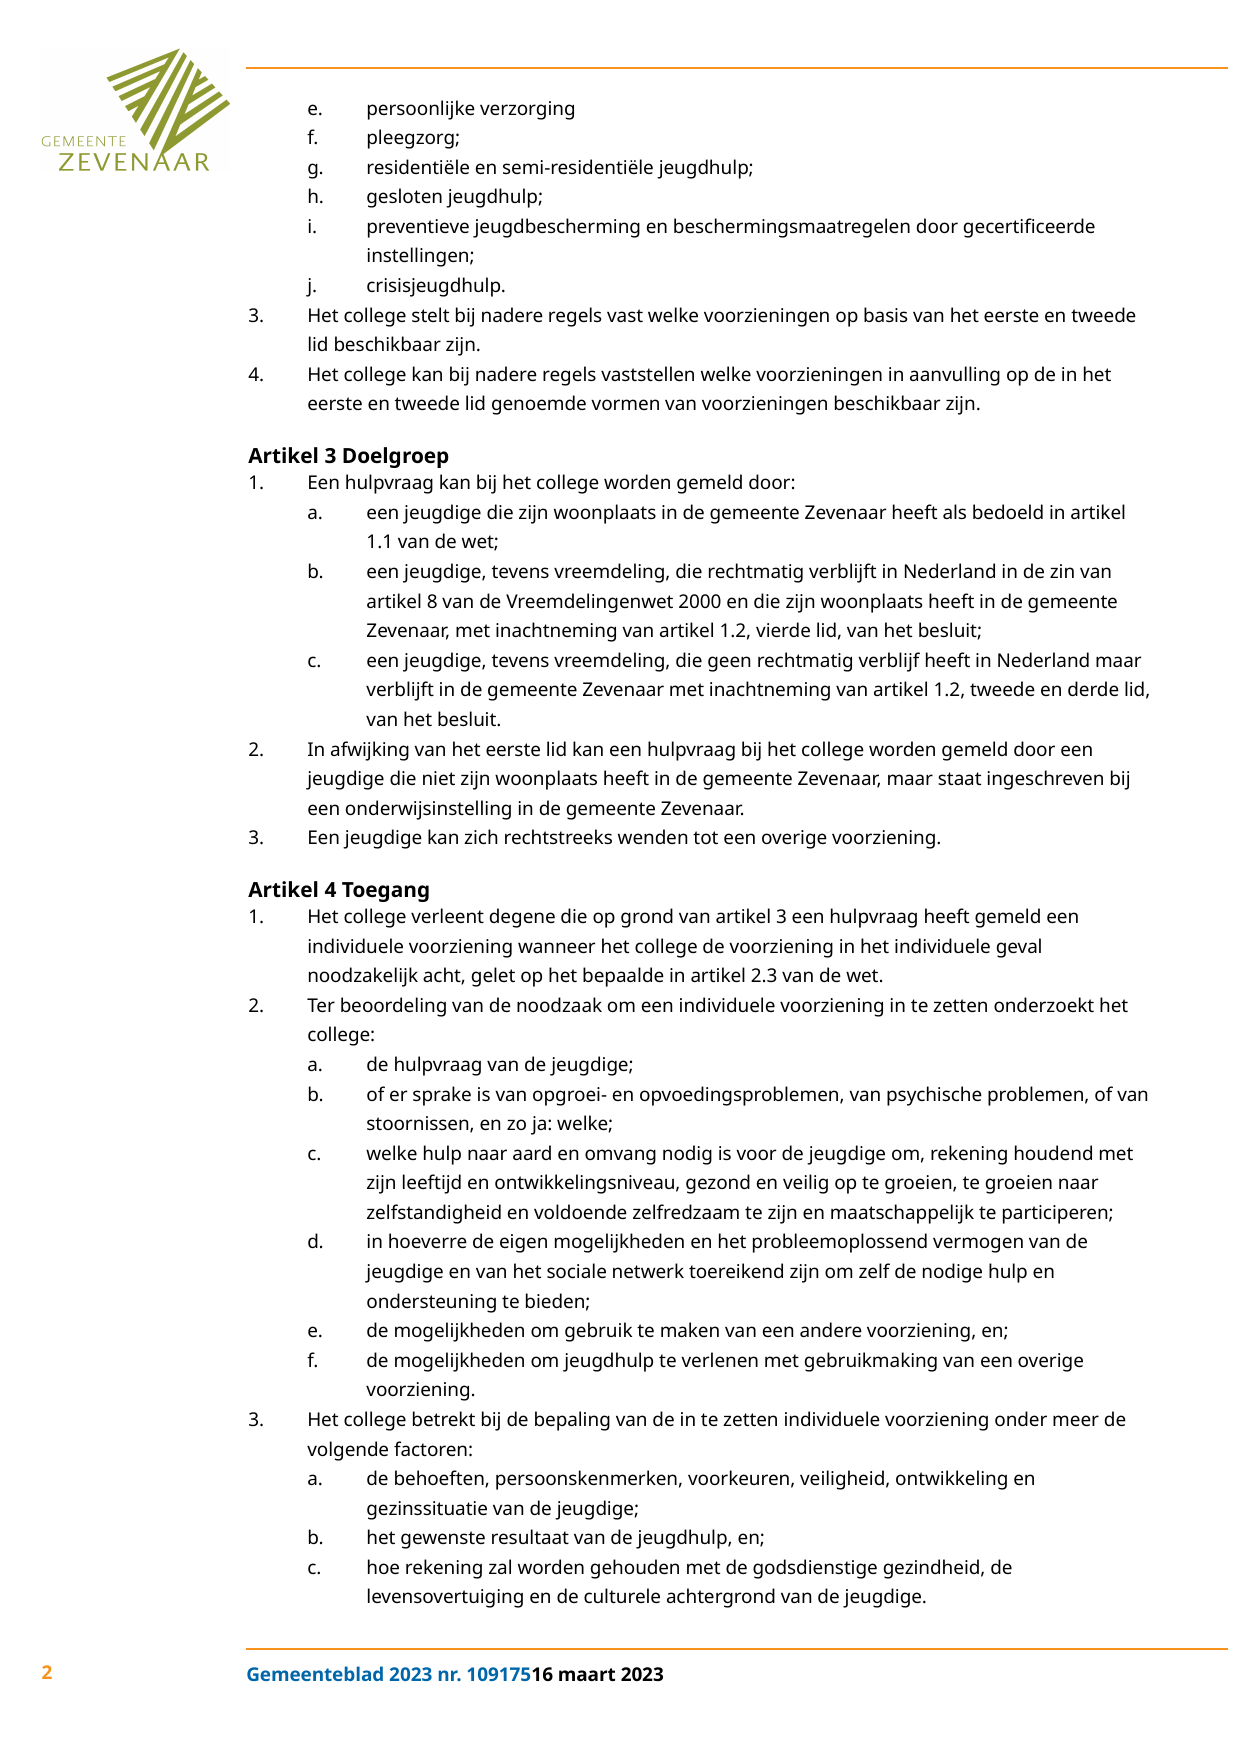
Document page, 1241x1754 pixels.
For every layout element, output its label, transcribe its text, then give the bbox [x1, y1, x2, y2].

list welke hulp naar aard en omvang nodig is voor de jeugdige om, rekening houdend met zijn leeftijd en ontwikkelingsniveau, gezond en veilig op te groeien, te groeien naar zelfstandigheid en voldoende zelfredzaam te zijn en maatschappelijk te participeren; [307, 1140, 1152, 1225]
list In afwijking van het eerste lid kan een hulpvraag bij het college worden gemeld door een jeugdige die niet zijn woonplaats heeft in de gemeente Zevenaar, maar staat ingeschreven bij een onderwijsinstelling in de gemeente Zevenaar. [248, 736, 1152, 821]
list Ter beoordeling van de noodzaak om een individuele voorziening in te zetten onderzoekt het college: [248, 992, 1152, 1047]
list de mogelijkheden om gebruik te maken van een andere voorziening, en; [307, 1317, 1152, 1343]
list Een jeugdige kan zich rechtstreeks wenden tot een overige voorziening. [248, 824, 1152, 850]
list persoonlijke verzorging [307, 95, 1152, 121]
text Artikel 4 Toegang [248, 875, 1152, 903]
list preventieve jeugdbescherming en beschermingsmaatregelen door gecertificeerde instellingen; [307, 213, 1152, 268]
list Het college betrekt bij de bepaling van de in te zetten individuele voorziening onder meer de volgende factoren: [248, 1406, 1152, 1462]
list de mogelijkheden om jeugdhulp te verlenen met gebruikmaking van een overige voorziening. [307, 1347, 1152, 1402]
list een jeugdige, tevens vreemdeling, die rechtmatig verblijft in Nederland in de zin van artikel 8 van de Vreemdelingenwet 2000 en die zijn woonplaats heeft in de gemeente Zevenaar, met inachtneming van artikel 1.2, vierde lid, van het besluit; [307, 558, 1152, 643]
list gesloten jeugdhulp; [307, 183, 1152, 209]
list pleegzorg; [307, 124, 1152, 150]
list een jeugdige die zijn woonplaats in de gemeente Zevenaar heeft als bedoeld in artikel 1.1 van de wet; [307, 499, 1152, 554]
list in hoeverre de eigen mogelijkheden en het probleemoplossend vermogen van de jeugdige en van het sociale netwerk toereikend zijn om zelf de nodige hulp en ondersteuning te bieden; [307, 1229, 1152, 1314]
list crisisjeugdhulp. [307, 272, 1152, 298]
list Het college stelt bij nadere regels vast welke voorzieningen op basis van het eerste en tweede lid beschikbaar zijn. [248, 302, 1152, 357]
list residentiële en semi-residentiële jeugdhulp; [307, 154, 1152, 180]
list een jeugdige, tevens vreemdeling, die geen rechtmatig verblijf heeft in Nederland maar verblijft in de gemeente Zevenaar met inachtneming van artikel 1.2, tweede en derde lid, van het besluit. [307, 647, 1152, 732]
list Het college kan bij nadere regels vaststellen welke voorzieningen in aanvulling op de in het eerste en tweede lid genoemde vormen van voorzieningen beschikbaar zijn. [248, 361, 1152, 416]
list Een hulpvraag kan bij het college worden gemeld door: [248, 469, 1152, 495]
list het gewenste resultaat van de jeugdhulp, en; [307, 1524, 1152, 1550]
list hoe rekening zal worden gehouden met de godsdienstige gezindheid, de levensovertuiging en de culturele achtergrond van de jeugdige. [307, 1554, 1152, 1609]
picture [41, 47, 231, 172]
list Het college verleent degene die op grond van artikel 3 een hulpvraag heeft gemeld een individuele voorziening wanneer het college de voorziening in het individuele geval noodzakelijk acht, gelet op het bepaalde in artikel 2.3 van de wet. [248, 903, 1152, 988]
list of er sprake is van opgroei- en opvoedingsproblemen, van psychische problemen, of van stoornissen, en zo ja: welke; [307, 1081, 1152, 1136]
text Artikel 3 Doelgroep [248, 441, 1152, 469]
list de behoeften, persoonskenmerken, voorkeuren, veiligheid, ontwikkeling en gezinssituatie van de jeugdige; [307, 1465, 1152, 1521]
list de hulpvraag van de jeugdige; [307, 1051, 1152, 1077]
